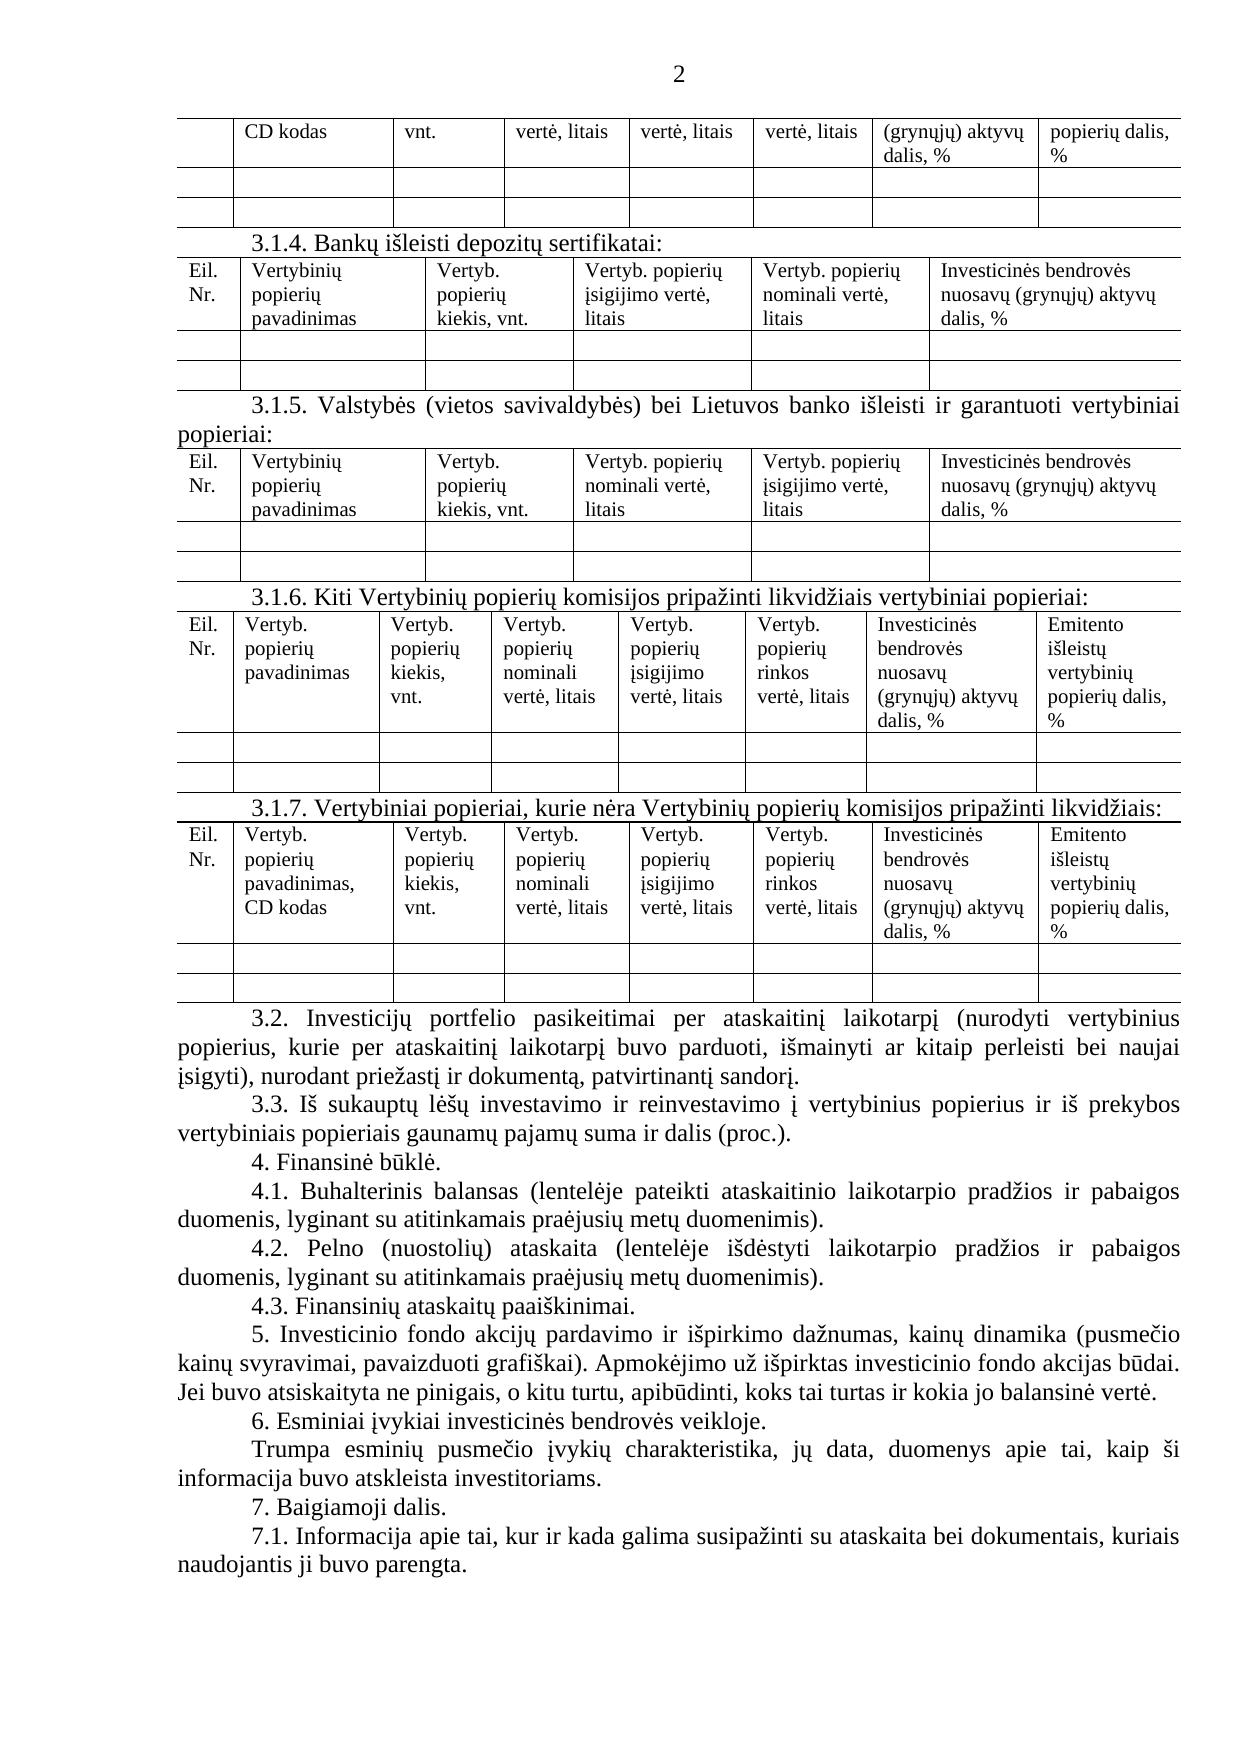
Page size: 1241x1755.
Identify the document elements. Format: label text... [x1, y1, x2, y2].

table_cell [492, 763, 618, 792]
table_header Eil. Nr. [177, 449, 240, 521]
table_cell [177, 522, 240, 551]
text 6. Esminiai įvykiai investicinės bendrovės veikloje. [177, 1406, 1181, 1434]
table_header Investicinės bendrovės nuosavų (grynųjų) aktyvų dalis, % [867, 612, 1036, 732]
table_cell [1039, 198, 1181, 227]
table_cell [746, 763, 866, 792]
table_cell [873, 198, 1038, 227]
table_cell [867, 763, 1036, 792]
table_cell [752, 361, 929, 389]
table_cell [752, 331, 929, 360]
table_cell [930, 552, 1181, 581]
table_cell [505, 974, 629, 1002]
table_cell [619, 733, 745, 762]
table_cell [752, 552, 929, 581]
table_cell [177, 974, 233, 1002]
table_header Investicinės bendrovės nuosavų (grynųjų) aktyvų dalis, % [930, 449, 1181, 521]
table_cell [177, 331, 240, 360]
table_cell [754, 974, 872, 1002]
table_cell [754, 944, 872, 972]
table_cell [505, 168, 629, 197]
table_header Vertybinių popierių pavadinimas [241, 258, 425, 330]
table_header vertė, litais [754, 119, 872, 167]
table_cell [234, 168, 393, 197]
table_cell [426, 552, 573, 581]
table_cell [177, 763, 233, 792]
table_cell [426, 361, 573, 389]
table_cell [380, 763, 491, 792]
table_header Eil. Nr. [177, 258, 240, 330]
table_cell [505, 198, 629, 227]
table_header Eil. Nr. [177, 612, 233, 732]
text 3.1.6. Kiti Vertybinių popierių komisijos pripažinti likvidžiais vertybiniai popieriai: [177, 582, 1181, 611]
text 7. Baigiamoji dalis. [177, 1492, 1181, 1521]
table_header Vertyb. popierių įsigijimo vertė, litais [630, 823, 753, 943]
table_cell [394, 168, 504, 197]
table_header Vertyb. popierių kiekis, vnt. [380, 612, 491, 732]
table_header Vertyb. popierių rinkos vertė, litais [746, 612, 866, 732]
text 3.3. Iš sukauptų lėšų investavimo ir reinvestavimo į vertybinius popierius ir iš prekybos vertybiniais popieriais gaunamų pajamų suma ir dalis (proc.). [177, 1089, 1181, 1147]
table_cell [1039, 944, 1181, 972]
table_header Eil. Nr. [177, 823, 233, 943]
table_cell [873, 974, 1038, 1002]
table_cell [867, 733, 1036, 762]
table_cell [177, 198, 233, 227]
table_cell [177, 733, 233, 762]
table_header Emitento išleistų vertybinių popierių dalis, % [1039, 823, 1181, 943]
table_cell [234, 974, 393, 1002]
table_header CD kodas [234, 119, 393, 167]
table_cell [426, 331, 573, 360]
table_cell [930, 361, 1181, 389]
table_cell [380, 733, 491, 762]
table_header Vertyb. popierių įsigijimo vertė, litais [574, 258, 751, 330]
text 4.3. Finansinių ataskaitų paaiškinimai. [177, 1291, 1181, 1319]
table_cell [234, 198, 393, 227]
text 3.1.7. Vertybiniai popieriai, kurie nėra Vertybinių popierių komisijos pripažinti likvidžiais: [177, 793, 1181, 821]
table_cell [746, 733, 866, 762]
text 7.1. Informacija apie tai, kur ir kada galima susipažinti su ataskaita bei dokumentais, kuriais naudojantis ji buvo parengta. [177, 1521, 1181, 1578]
table_cell [754, 168, 872, 197]
table_header vertė, litais [630, 119, 753, 167]
table_cell [574, 361, 751, 389]
table_cell [394, 198, 504, 227]
table_header Vertyb. popierių kiekis, vnt. [426, 258, 573, 330]
text 4.2. Pelno (nuostolių) ataskaita (lentelėje išdėstyti laikotarpio pradžios ir pabaigos duomenis, lyginant su atitinkamais praėjusių metų duomenimis). [177, 1233, 1181, 1291]
table_header Vertybinių popierių pavadinimas [241, 449, 425, 521]
text 5. Investicinio fondo akcijų pardavimo ir išpirkimo dažnumas, kainų dinamika (pusmečio kainų svyravimai, pavaizduoti grafiškai). Apmokėjimo už išpirktas investicinio fondo akcijas būdai. Jei buvo atsiskaityta ne pinigais, o kitu turtu, apibūdinti, koks tai turtas ir kokia jo balansinė vertė. [177, 1319, 1181, 1406]
table_cell [630, 168, 753, 197]
table_header Vertyb. popierių nominali vertė, litais [492, 612, 618, 732]
table_cell [177, 361, 240, 389]
text 3.1.4. Bankų išleisti depozitų sertifikatai: [177, 228, 1181, 257]
table_header popierių dalis, % [1039, 119, 1181, 167]
table_header Vertyb. popierių rinkos vertė, litais [754, 823, 872, 943]
text 4. Finansinė būklė. [177, 1147, 1181, 1176]
table_header Vertyb. popierių pavadinimas, CD kodas [234, 823, 393, 943]
table_cell [1037, 763, 1181, 792]
table_header vnt. [394, 119, 504, 167]
table_cell [1037, 733, 1181, 762]
text 3.1.5. Valstybės (vietos savivaldybės) bei Lietuvos banko išleisti ir garantuoti vertybiniai popieriai: [177, 391, 1181, 448]
table_header Emitento išleistų vertybinių popierių dalis, % [1037, 612, 1181, 732]
table_header Investicinės bendrovės nuosavų (grynųjų) aktyvų dalis, % [930, 258, 1181, 330]
table_header (grynųjų) aktyvų dalis, % [873, 119, 1038, 167]
table_cell [234, 944, 393, 972]
table_cell [234, 763, 379, 792]
table_cell [873, 168, 1038, 197]
table_cell [930, 331, 1181, 360]
table_cell [630, 944, 753, 972]
table_header Vertyb. popierių įsigijimo vertė, litais [619, 612, 745, 732]
table_cell [630, 974, 753, 1002]
table_header Vertyb. popierių nominali vertė, litais [752, 258, 929, 330]
table_cell [754, 198, 872, 227]
table_header Vertyb. popierių įsigijimo vertė, litais [752, 449, 929, 521]
table_cell [619, 763, 745, 792]
table_cell [177, 552, 240, 581]
table_cell [873, 944, 1038, 972]
text 4.1. Buhalterinis balansas (lentelėje pateikti ataskaitinio laikotarpio pradžios ir pabaigos duomenis, lyginant su atitinkamais praėjusių metų duomenimis). [177, 1176, 1181, 1233]
table_cell [394, 944, 504, 972]
table_header Vertyb. popierių nominali vertė, litais [505, 823, 629, 943]
table_header [177, 119, 233, 167]
table_cell [505, 944, 629, 972]
table_header Vertyb. popierių nominali vertė, litais [574, 449, 751, 521]
table_header vertė, litais [505, 119, 629, 167]
table_cell [241, 331, 425, 360]
table_cell [1039, 168, 1181, 197]
table_header Vertyb. popierių pavadinimas [234, 612, 379, 732]
table_header Investicinės bendrovės nuosavų (grynųjų) aktyvų dalis, % [873, 823, 1038, 943]
text 3.2. Investicijų portfelio pasikeitimai per ataskaitinį laikotarpį (nurodyti vertybinius popierius, kurie per ataskaitinį laikotarpį buvo parduoti, išmainyti ar kitaip perleisti bei naujai įsigyti), nurodant priežastį ir dokumentą, patvirtinantį sandorį. [177, 1003, 1181, 1089]
table_cell [574, 522, 751, 551]
table_cell [394, 974, 504, 1002]
table_cell [241, 522, 425, 551]
table_cell [241, 361, 425, 389]
table_cell [630, 198, 753, 227]
text Trumpa esminių pusmečio įvykių charakteristika, jų data, duomenys apie tai, kaip ši informacija buvo atskleista investitoriams. [177, 1434, 1181, 1492]
table_cell [234, 733, 379, 762]
table_header Vertyb. popierių kiekis, vnt. [394, 823, 504, 943]
table_cell [574, 552, 751, 581]
table_cell [1039, 974, 1181, 1002]
table_cell [930, 522, 1181, 551]
table_cell [752, 522, 929, 551]
table_header Vertyb. popierių kiekis, vnt. [426, 449, 573, 521]
table_cell [574, 331, 751, 360]
table_cell [426, 522, 573, 551]
table_cell [241, 552, 425, 581]
table_cell [492, 733, 618, 762]
table_cell [177, 944, 233, 972]
table_cell [177, 168, 233, 197]
